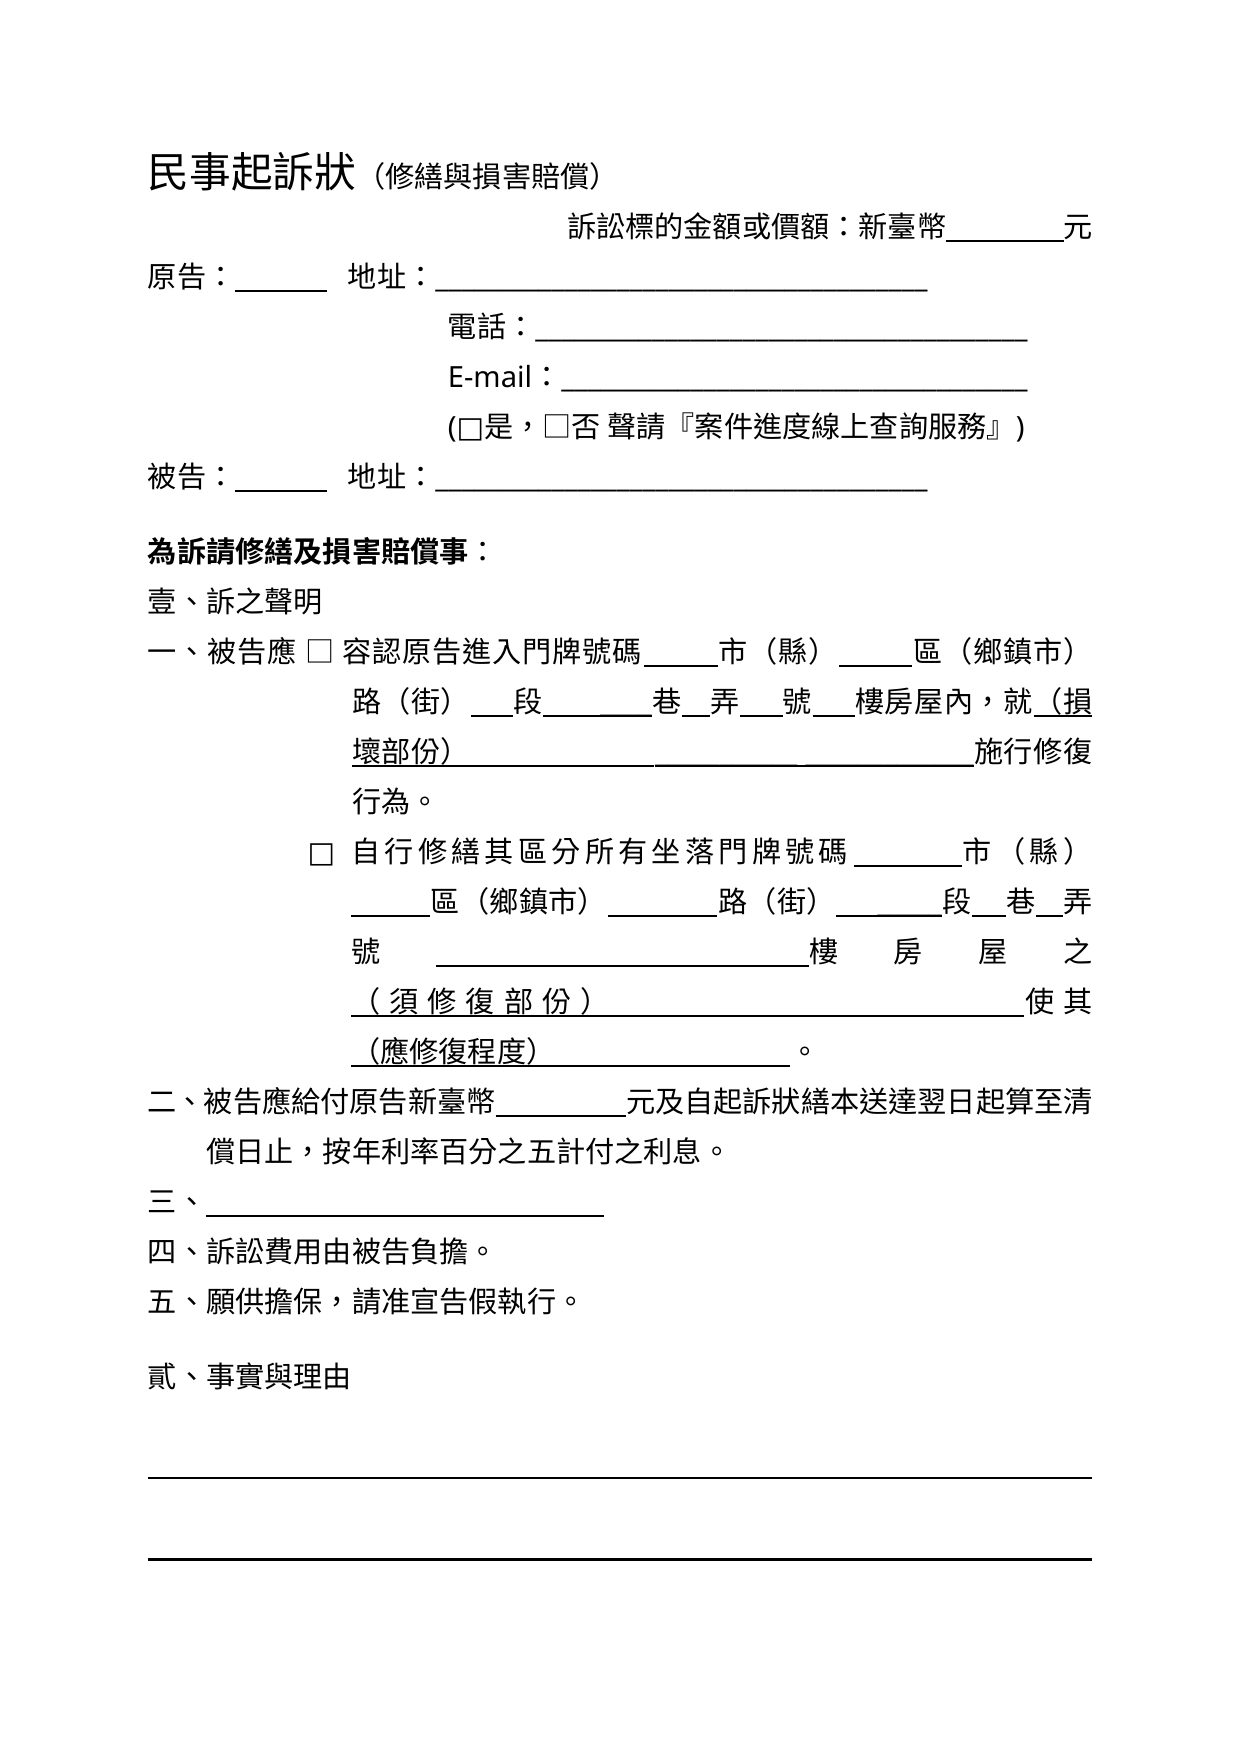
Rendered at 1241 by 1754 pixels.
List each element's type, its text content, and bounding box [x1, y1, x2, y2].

text 一、被告應 □ 容認原告進入門牌號碼 市（縣） 區（鄉鎮市） 路（街） 段 ____巷 弄 號 樓房屋內，就（損壞部份） ___________ _____________施行修復行為。 [148, 623, 1092, 823]
text 被告： 地址：______________________________________ [148, 448, 1092, 498]
text E-mail：____________________________________ [398, 348, 1092, 398]
text □ 自行修繕其區分所有坐落門牌號碼 市（縣） [307, 823, 1092, 873]
text 區（鄉鎮市） 路（街） _____段 巷 弄 號 樓房屋之 [351, 873, 1092, 973]
text 電話：______________________________________ [398, 298, 1092, 348]
text (□是，□否 聲請『案件進度線上查詢服務』) [398, 398, 1092, 448]
text 五、願供擔保，請准宣告假執行。 [148, 1273, 1092, 1323]
text 訴訟標的金額或價額：新臺幣 元 [148, 198, 1092, 248]
text （須修復部份） 使其 [351, 973, 1092, 1023]
text 貳、事實與理由 [148, 1348, 1092, 1398]
text 四、訴訟費用由被告負擔。 [148, 1223, 1092, 1273]
text （應修復程度） 。 [351, 1023, 1092, 1073]
text 民事起訴狀（修繕與損害賠償） [148, 148, 1092, 198]
text 壹、訴之聲明 [148, 573, 1092, 623]
text 三、 [148, 1173, 1092, 1223]
text 為訴請修繕及損害賠償事： [148, 523, 1092, 573]
text 原告： 地址：______________________________________ [148, 248, 1092, 298]
text 二、被告應給付原告新臺幣 元及自起訴狀繕本送達翌日起算至清償日止，按年利率百分之五計付之利息。 [148, 1073, 1092, 1173]
